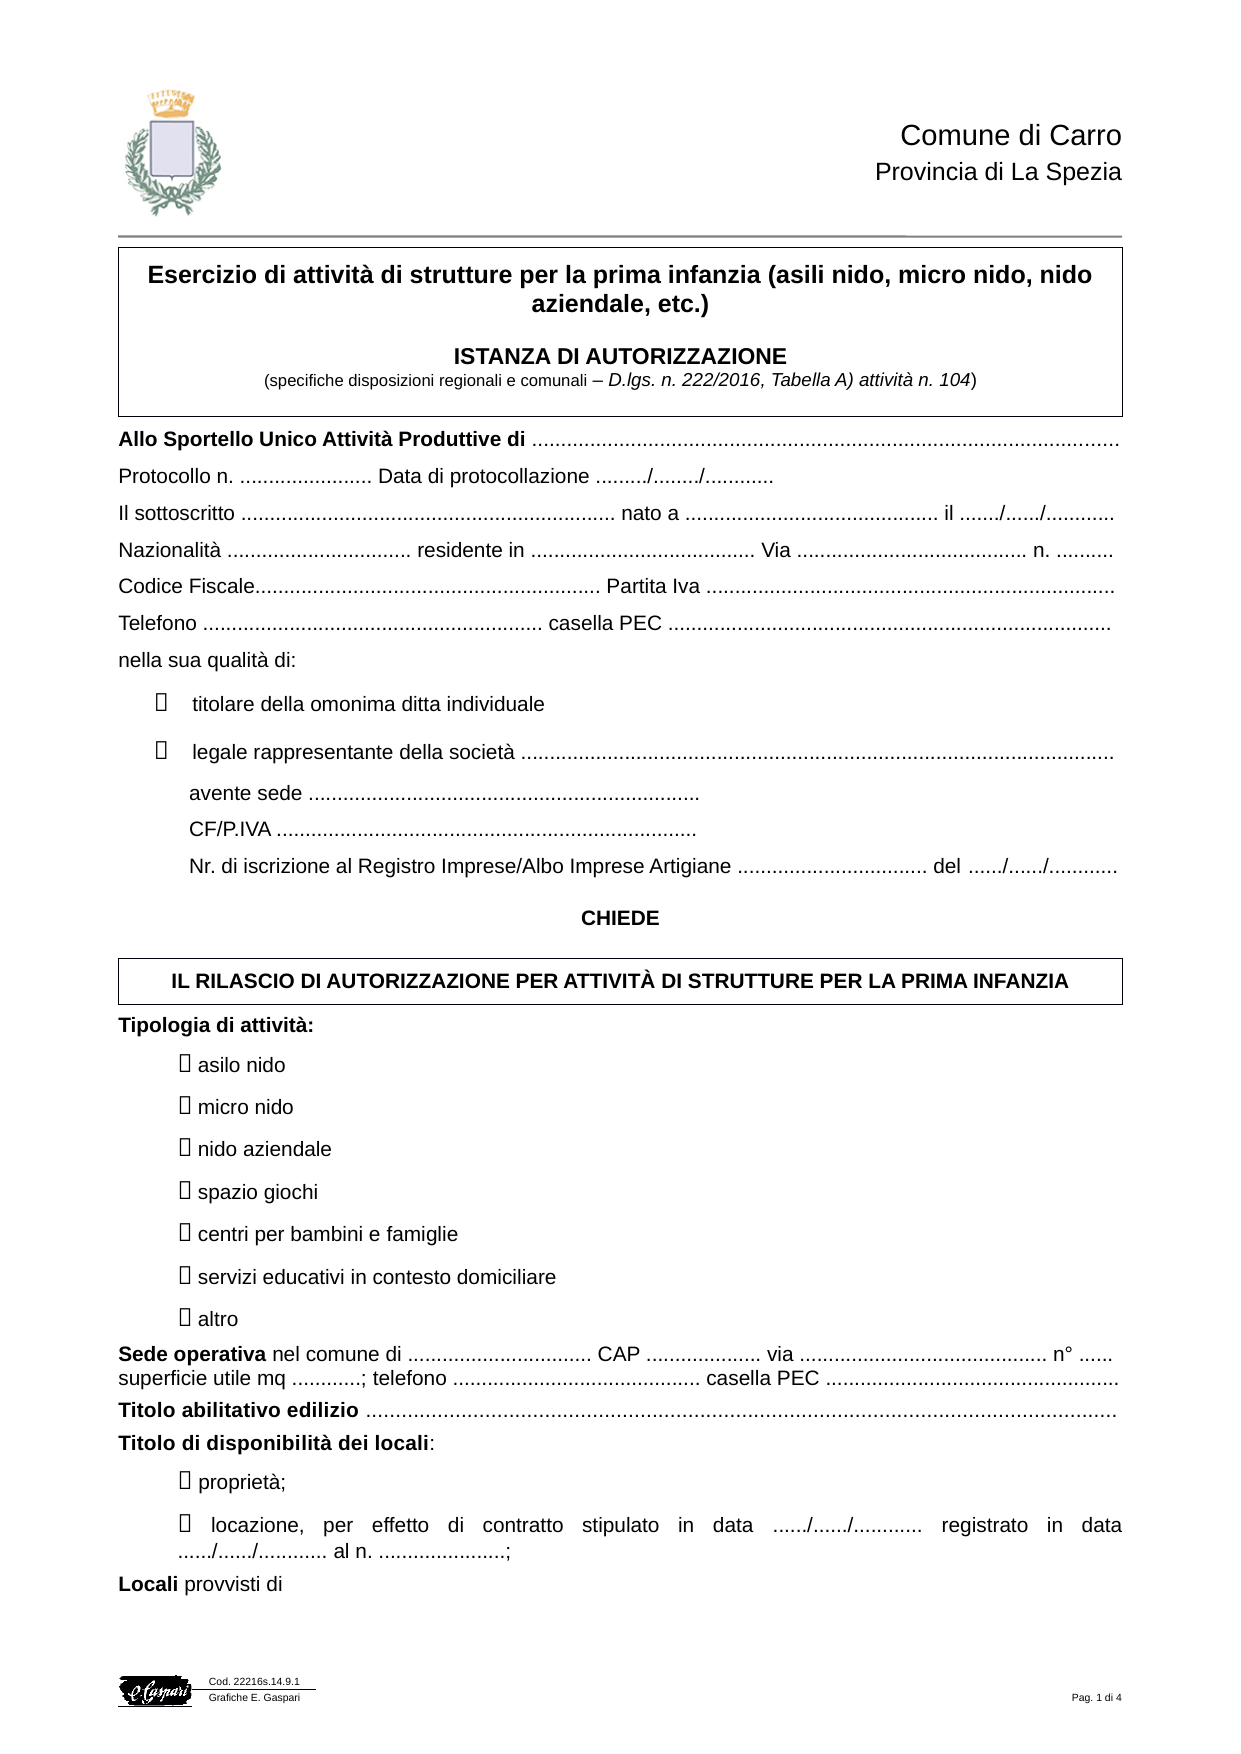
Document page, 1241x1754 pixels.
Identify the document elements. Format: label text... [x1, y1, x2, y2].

table_header Esercizio di attività di strutture per la prima infanzia (asili nido, micro nido, nido aziendale, etc.) ISTANZA DI AUTORIZZAZIONE (specifiche disposizioni regionali e comunali – D.lgs. n. 222/2016, Tabella A) attività n. 104) [119, 248, 1122, 416]
text Allo Sportello Unico Attività Produttive di [118, 427, 1122, 451]
text Codice Fiscale............................................................ Partita Iva ....................................................................... [118, 574, 1122, 598]
text Provincia di La Spezia [224, 157, 1122, 185]
picture [122, 87, 224, 219]
text  proprietà; [177, 1463, 1122, 1497]
text Nazionalità ................................ residente in ....................................... Via ........................................ n. .......... [118, 538, 1122, 562]
text  nido aziendale [177, 1130, 1122, 1164]
text CHIEDE [118, 906, 1122, 930]
text Comune di Carro [224, 118, 1122, 152]
text  spazio giochi [177, 1172, 1122, 1207]
text  legale rappresentante della società ....................................................................................................... [153, 732, 1122, 767]
table_header IL RILASCIO DI AUTORIZZAZIONE PER ATTIVITÀ DI STRUTTURE PER LA PRIMA INFANZIA [119, 959, 1122, 1004]
text Tipologia di attività: [118, 1013, 1122, 1037]
text Titolo abilitativo edilizio .............................................................................................................................. [118, 1398, 1122, 1422]
text  asilo nido [177, 1045, 1122, 1079]
text  titolare della omonima ditta individuale [153, 685, 1122, 719]
picture [118, 1674, 192, 1706]
text nella sua qualità di: [118, 648, 1122, 672]
text Nr. di iscrizione al Registro Imprese/Albo Imprese Artigiane ................................. del ....../....../............ [189, 854, 1122, 878]
text Sede operativa nel comune di ................................ CAP .................... via ........................................... n° ...... superficie utile mq ............; telefono ........................................... casella PEC ................................................... [118, 1342, 1122, 1390]
text CF/P.IVA ......................................................................... [189, 817, 1122, 841]
text  micro nido [177, 1088, 1122, 1122]
text Il sottoscritto ................................................................. nato a ............................................ il ......./....../............ [118, 501, 1122, 525]
text Locali provvisti di [118, 1572, 1122, 1596]
text Telefono ........................................................... casella PEC ............................................................................. [118, 611, 1122, 635]
text  locazione, per effetto di contratto stipulato in data ....../....../............ registrato in data ....../....../............ al n. ......................; [177, 1505, 1122, 1563]
text Protocollo n. ....................... Data di protocollazione ........./......../............ [118, 464, 1122, 488]
text Titolo di disponibilità dei locali: [118, 1431, 1122, 1454]
text  centri per bambini e famiglie [177, 1215, 1122, 1249]
text avente sede .................................................................... [189, 780, 1122, 804]
text  altro [177, 1300, 1122, 1334]
text  servizi educativi in contesto domiciliare [177, 1257, 1122, 1291]
